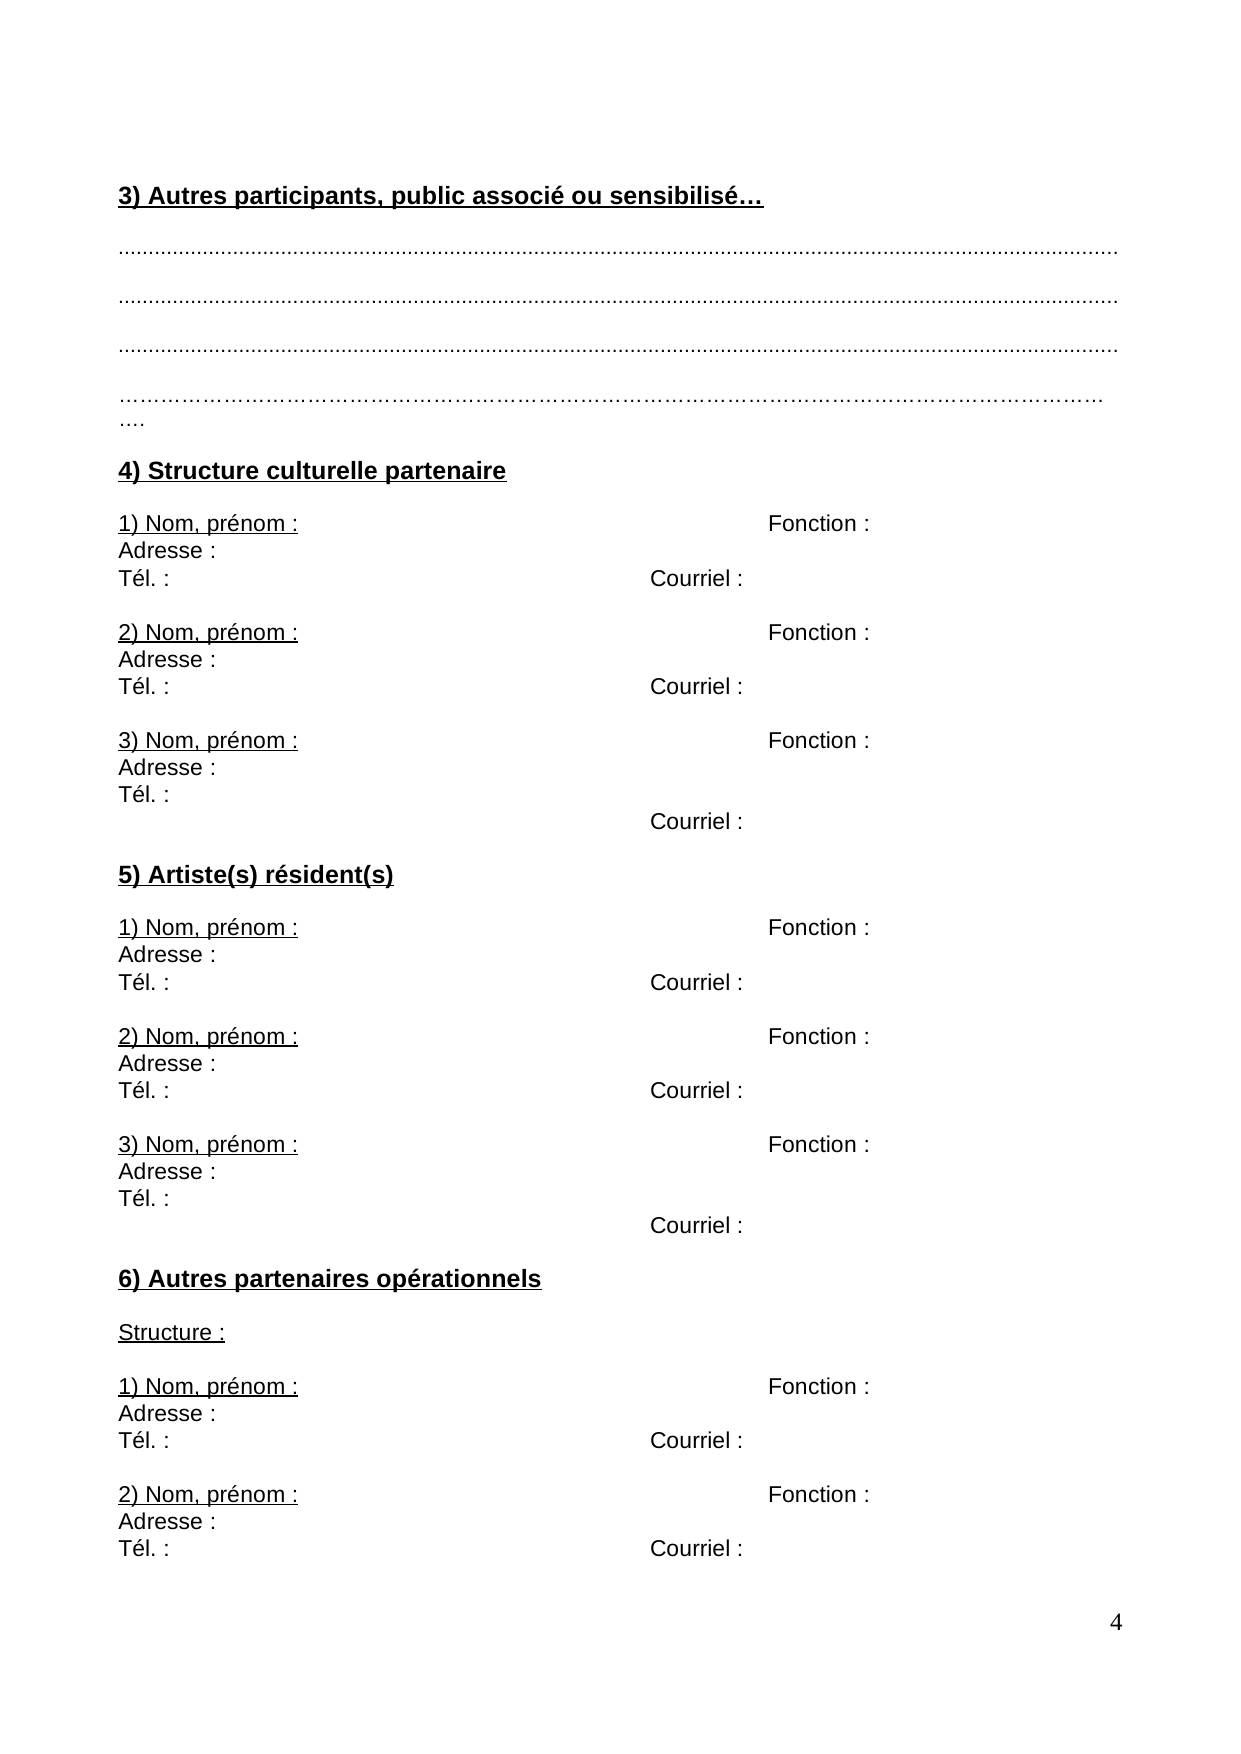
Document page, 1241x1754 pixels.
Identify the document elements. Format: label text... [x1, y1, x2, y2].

text 1) Nom, prénom : Fonction : [118, 914, 1122, 941]
text 1) Nom, prénom : Fonction : [118, 510, 1122, 537]
text ………………………………………………………………………………………………………………………………. [118, 382, 1122, 431]
text Adresse : [118, 1049, 1122, 1076]
text Adresse : [118, 645, 1122, 672]
text Tél. : Courriel : [118, 1076, 1122, 1103]
text Tél. : Courriel : [118, 968, 1122, 995]
text Adresse : [118, 753, 1122, 781]
text Tél. : Courriel : [118, 1534, 1122, 1562]
text Adresse : [118, 537, 1122, 564]
text Structure : [118, 1318, 1122, 1345]
text Adresse : [118, 1507, 1122, 1534]
text Tél. : [118, 781, 1122, 808]
text Adresse : [118, 1157, 1122, 1184]
text Tél. : Courriel : [118, 1426, 1122, 1453]
text Tél. : Courriel : [118, 564, 1122, 591]
text 2) Nom, prénom : Fonction : [118, 1022, 1122, 1049]
text Adresse : [118, 941, 1122, 968]
text Courriel : [118, 1212, 1122, 1239]
subtitle 5) Artiste(s) résident(s) [118, 860, 1122, 889]
text Tél. : Courriel : [118, 672, 1122, 699]
text Tél. : [118, 1184, 1122, 1212]
text Adresse : [118, 1399, 1122, 1426]
text 3) Nom, prénom : Fonction : [118, 726, 1122, 753]
text 2) Nom, prénom : Fonction : [118, 1480, 1122, 1507]
subtitle 3) Autres participants, public associé ou sensibilisé… [118, 181, 1122, 210]
text 4) Structure culturelle partenaire [118, 456, 1122, 485]
text 3) Nom, prénom : Fonction : [118, 1130, 1122, 1157]
text Courriel : [118, 808, 1122, 835]
subtitle 6) Autres partenaires opérationnels [118, 1264, 1122, 1293]
text 2) Nom, prénom : Fonction : [118, 618, 1122, 645]
text 1) Nom, prénom : Fonction : [118, 1372, 1122, 1399]
